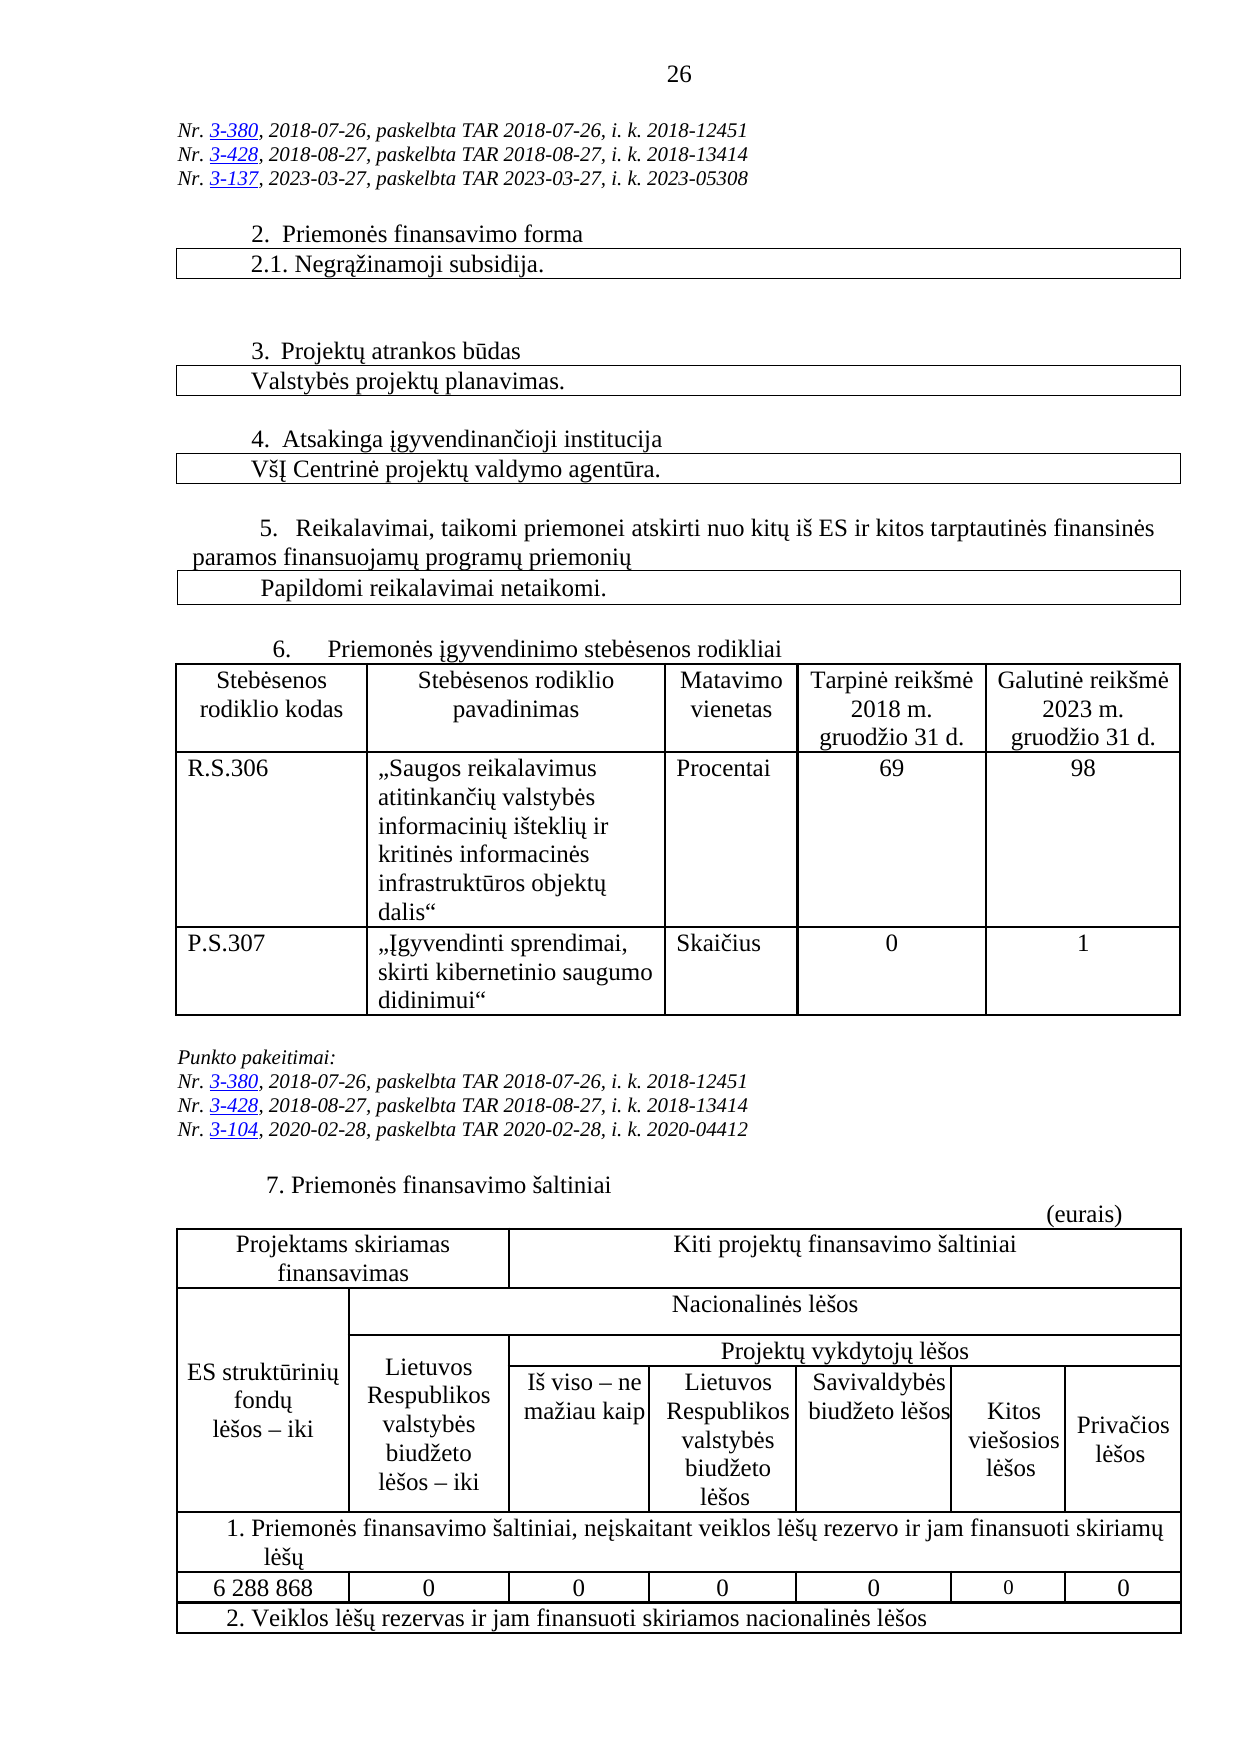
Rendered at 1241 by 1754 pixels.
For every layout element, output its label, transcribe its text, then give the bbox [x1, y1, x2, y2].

text 6. Priemonės įgyvendinimo stebėsenos rodikliai [177, 634, 1181, 663]
table_cell Lietuvos Respublikos valstybės biudžeto lėšos [650, 1367, 795, 1511]
table_cell 0 [350, 1573, 508, 1601]
table_header 2.1. Negrąžinamoji subsidija. [177, 249, 1180, 278]
table_cell „Įgyvendinti sprendimai, skirti kibernetinio saugumo didinimui“ [368, 928, 664, 1014]
table_cell 1. Priemonės finansavimo šaltiniai, neįskaitant veiklos lėšų rezervo ir jam finansuoti skiriamų lėšų [178, 1513, 1180, 1571]
table_cell 69 [799, 753, 985, 926]
table_cell Iš viso – ne mažiau kaip [510, 1367, 648, 1511]
table_cell Savivaldybės biudžeto lėšos [797, 1367, 950, 1511]
table_cell R.S.306 [177, 753, 366, 926]
table_cell 0 [799, 928, 985, 1014]
table_header Kiti projektų finansavimo šaltiniai [510, 1230, 1180, 1287]
table_header Matavimo vienetas [666, 665, 796, 751]
table_cell 2. Veiklos lėšų rezervas ir jam finansuoti skiriamos nacionalinės lėšos [178, 1604, 1180, 1632]
text 4. Atsakinga įgyvendinančioji institucija [251, 424, 1181, 453]
text Punkto pakeitimai: [177, 1045, 1181, 1069]
table_header Stebėsenos rodiklio pavadinimas [368, 665, 664, 751]
text (eurais) [671, 1199, 1122, 1227]
table_cell 0 [650, 1573, 795, 1601]
table_cell 0 [1066, 1573, 1180, 1601]
table_header Stebėsenos rodiklio kodas [177, 665, 366, 751]
table_cell Lietuvos Respublikos valstybės biudžeto lėšos – iki [350, 1336, 508, 1511]
table_header VšĮ Centrinė projektų valdymo agentūra. [177, 454, 1180, 483]
text Papildomi reikalavimai netaikomi. [178, 571, 1180, 604]
table_header Galutinė reikšmė 2023 m. gruodžio 31 d. [987, 665, 1179, 751]
table_cell Nacionalinės lėšos [350, 1289, 1180, 1334]
text Nr. 3-380, 2018-07-26, paskelbta TAR 2018-07-26, i. k. 2018-12451 [177, 1069, 1181, 1093]
table_cell 1 [987, 928, 1179, 1014]
text 5. Reikalavimai, taikomi priemonei atskirti nuo kitų iš ES ir kitos tarptautinės finansinės paramos finansuojamų programų priemonių [192, 513, 1181, 570]
table_cell Projektų vykdytojų lėšos [510, 1336, 1180, 1365]
table_cell 0 [510, 1573, 648, 1601]
table_header Valstybės projektų planavimas. [177, 366, 1180, 395]
table_cell Kitos viešosios lėšos [952, 1367, 1064, 1511]
text 2. Priemonės finansavimo forma [251, 219, 1181, 248]
table_cell 0 [952, 1573, 1064, 1601]
table_cell P.S.307 [177, 928, 366, 1014]
table_cell Privačios lėšos [1066, 1367, 1180, 1511]
text 7. Priemonės finansavimo šaltiniai [266, 1170, 1181, 1199]
text Nr. 3-104, 2020-02-28, paskelbta TAR 2020-02-28, i. k. 2020-04412 [177, 1117, 1181, 1141]
table_cell Procentai [666, 753, 796, 926]
table_cell 98 [987, 753, 1179, 926]
table_cell ES struktūrinių fondų lėšos – iki [178, 1289, 348, 1511]
table_cell „Saugos reikalavimus atitinkančių valstybės informacinių išteklių ir kritinės informacinės infrastruktūros objektų dalis“ [368, 753, 664, 926]
text 3. Projektų atrankos būdas [251, 336, 1181, 365]
table_cell 0 [797, 1573, 950, 1601]
text Nr. 3-137, 2023-03-27, paskelbta TAR 2023-03-27, i. k. 2023-05308 [177, 166, 1181, 190]
table_cell 6 288 868 [178, 1573, 348, 1601]
text Nr. 3-380, 2018-07-26, paskelbta TAR 2018-07-26, i. k. 2018-12451 [177, 118, 1181, 142]
table_cell Skaičius [666, 928, 796, 1014]
text Nr. 3-428, 2018-08-27, paskelbta TAR 2018-08-27, i. k. 2018-13414 [177, 142, 1181, 166]
table_header Projektams skiriamas finansavimas [178, 1230, 508, 1287]
table_header Tarpinė reikšmė 2018 m. gruodžio 31 d. [799, 665, 985, 751]
text Nr. 3-428, 2018-08-27, paskelbta TAR 2018-08-27, i. k. 2018-13414 [177, 1093, 1181, 1117]
